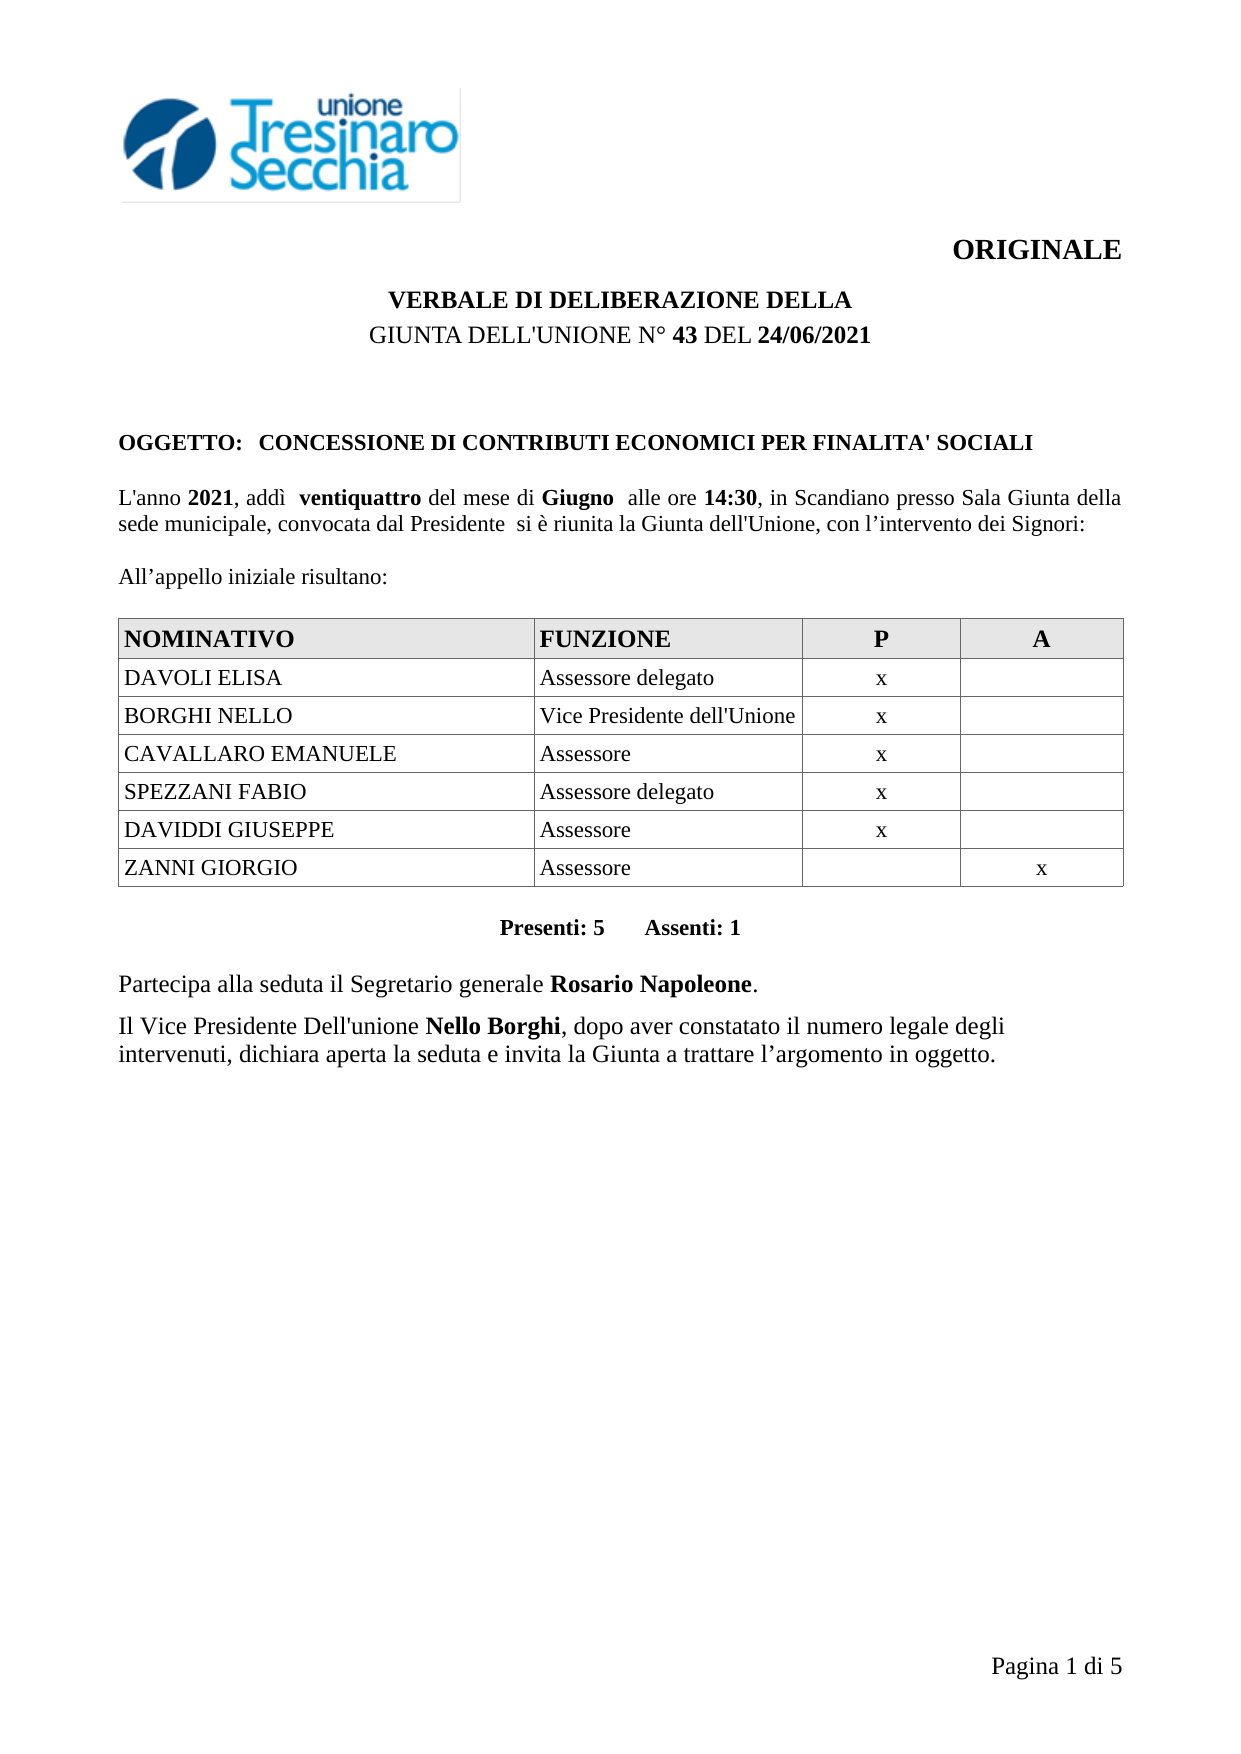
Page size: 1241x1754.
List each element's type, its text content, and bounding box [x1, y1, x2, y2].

text Partecipa alla seduta il Segretario generale Rosario Napoleone. [118, 969, 1122, 998]
table_cell [961, 659, 1123, 696]
table_cell x [803, 697, 960, 734]
text L'anno 2021, addì ventiquattro del mese di Giugno alle ore 14:30, in Scandiano presso Sala Giunta della sede municipale, convocata dal Presidente si è riunita la Giunta dell'Unione, con l’intervento dei Signori: [118, 484, 1122, 536]
table_header NOMINATIVO [119, 619, 534, 658]
table_cell x [803, 811, 960, 848]
table_cell CAVALLARO EMANUELE [119, 735, 534, 772]
text ORIGINALE [118, 232, 1122, 266]
table_cell Assessore [535, 811, 802, 848]
table_cell [961, 773, 1123, 810]
table_cell x [803, 659, 960, 696]
table_cell BORGHI NELLO [119, 697, 534, 734]
subtitle VERBALE DI DELIBERAZIONE DELLA [118, 285, 1122, 314]
table_cell Assessore delegato [535, 773, 802, 810]
table_cell DAVOLI ELISA [119, 659, 534, 696]
table_cell x [961, 849, 1123, 886]
subtitle giunta DELL'UNIONE N° 43 del 24/06/2021 [118, 318, 1122, 349]
table_cell DAVIDDI GIUSEPPE [119, 811, 534, 848]
table_cell SPEZZANI FABIO [119, 773, 534, 810]
text Presenti: 5 Assenti: 1 [118, 914, 1122, 941]
table_cell Assessore [535, 735, 802, 772]
table_cell Assessore delegato [535, 659, 802, 696]
table_header OGGETTO: [111, 429, 251, 455]
picture [122, 88, 462, 204]
table_cell Vice Presidente dell'Unione [535, 697, 802, 734]
table_cell [803, 849, 960, 886]
table_cell x [803, 773, 960, 810]
table_cell x [803, 735, 960, 772]
table_cell [961, 735, 1123, 772]
text All’appello iniziale risultano: [118, 563, 1122, 589]
table_cell Assessore [535, 849, 802, 886]
table_cell [961, 697, 1123, 734]
table_cell [961, 811, 1123, 848]
table_header A [961, 619, 1123, 658]
table_header P [803, 619, 960, 658]
text Il Vice Presidente Dell'unione Nello Borghi, dopo aver constatato il numero legale degli intervenuti, dichiara aperta la seduta e invita la Giunta a trattare l’argomento in oggetto. [118, 1011, 1122, 1068]
table_header FUNZIONE [535, 619, 802, 658]
table_header CONCESSIONE DI CONTRIBUTI ECONOMICI PER FINALITA' SOCIALI [251, 429, 1122, 455]
table_cell ZANNI GIORGIO [119, 849, 534, 886]
